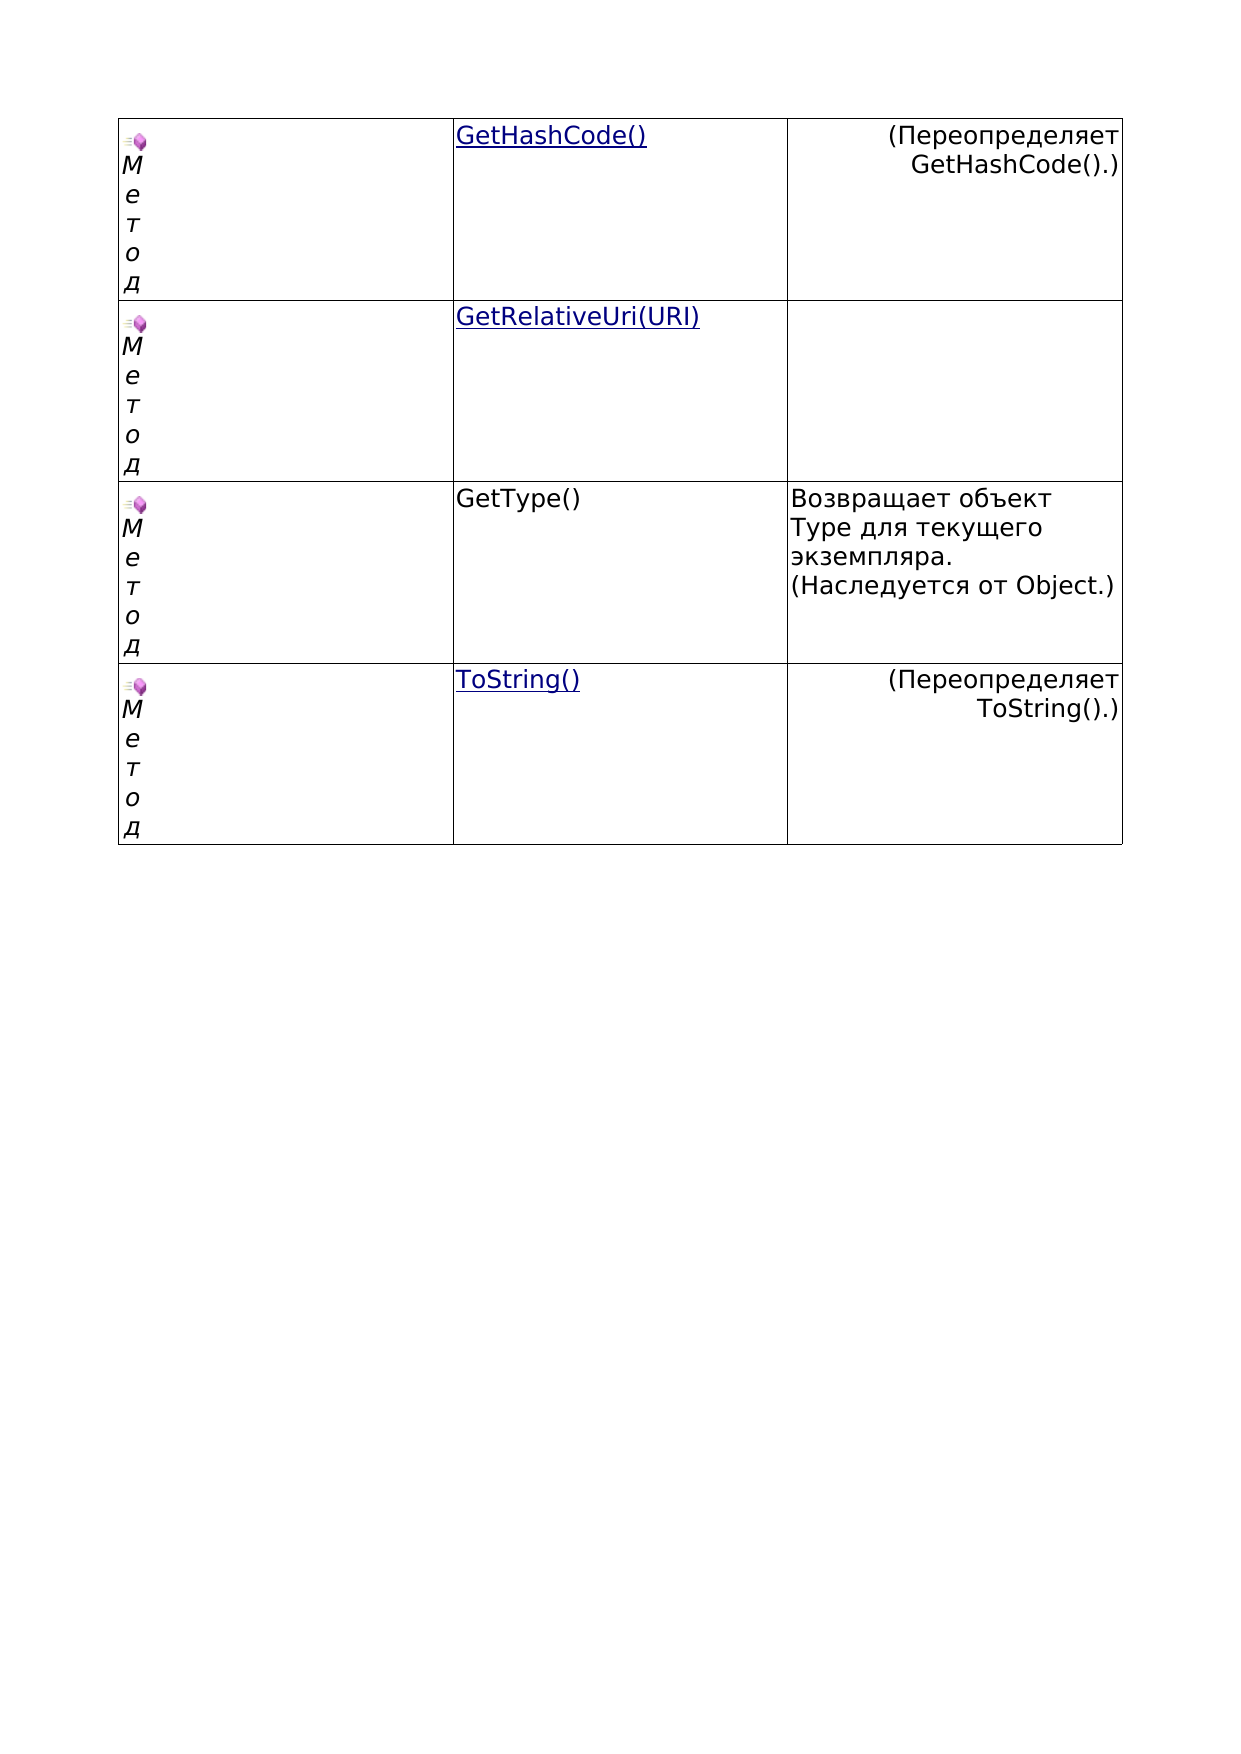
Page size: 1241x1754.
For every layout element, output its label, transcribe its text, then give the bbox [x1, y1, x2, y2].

picture [121, 678, 147, 696]
table_cell GetType() [454, 482, 787, 662]
table_cell [119, 664, 453, 844]
table_cell GetHashCode() [454, 119, 787, 299]
table_cell ToString() [454, 664, 787, 844]
table_cell Возвращает объект Type для текущего экземпляра. (Наследуется от Object.) [788, 482, 1122, 662]
table_cell GetRelativeUri(URI) [454, 301, 787, 481]
table_cell [119, 482, 453, 662]
table_cell (Переопределяет ToString().) [788, 664, 1122, 844]
table_cell (Переопределяет GetHashCode().) [788, 119, 1122, 299]
picture [121, 133, 147, 151]
table_cell [119, 119, 453, 299]
picture [121, 496, 147, 514]
picture [121, 315, 147, 333]
table_cell [119, 301, 453, 481]
table_cell [788, 301, 1122, 481]
